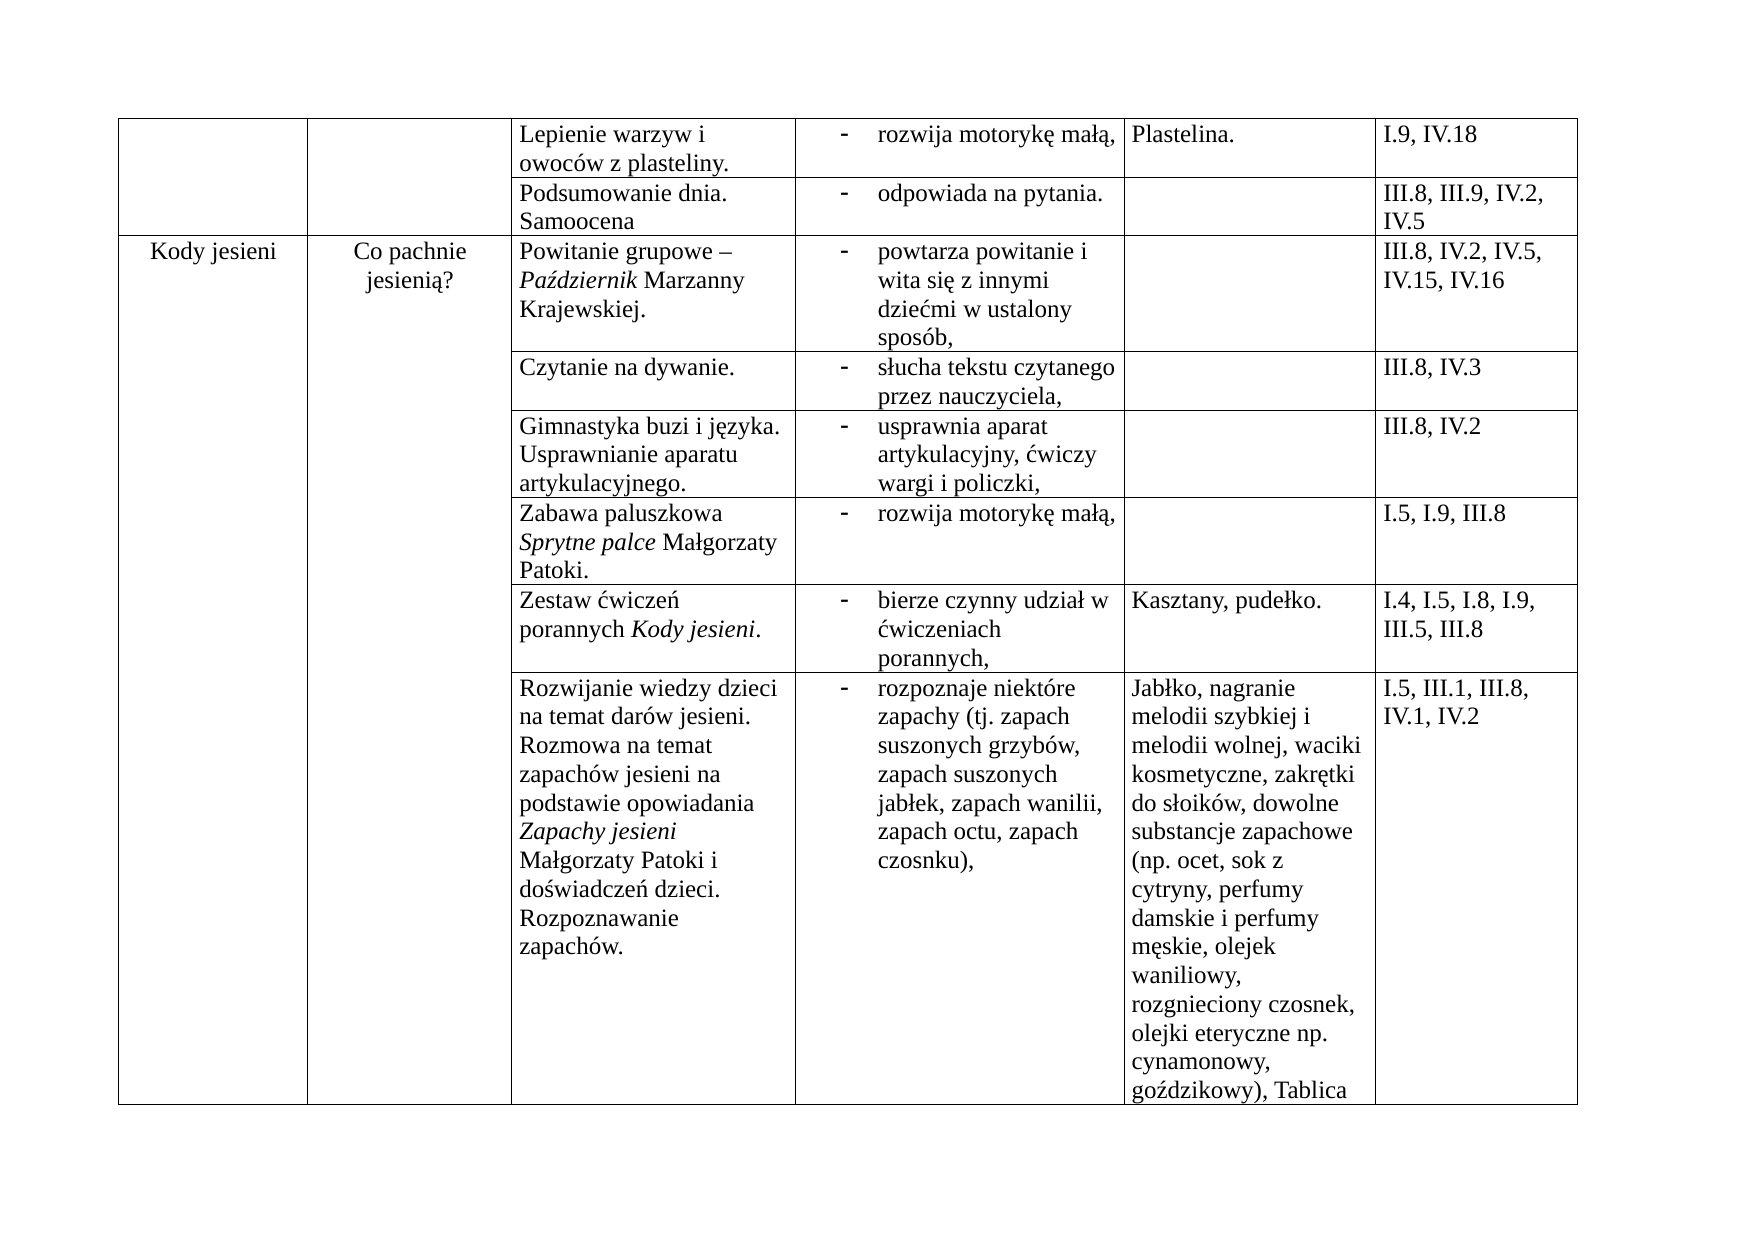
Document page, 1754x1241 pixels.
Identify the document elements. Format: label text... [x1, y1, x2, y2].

table_cell rozwija motorykę małą, [796, 119, 1124, 177]
table_cell III.8, IV.2 [1376, 411, 1577, 497]
table_cell Co pachnie jesienią? [308, 236, 511, 1104]
table_cell [1125, 498, 1375, 584]
table_cell słucha tekstu czytanego przez nauczyciela, [796, 352, 1124, 410]
table_cell bierze czynny udział w ćwiczeniach porannych, [796, 585, 1124, 672]
table_cell Gimnastyka buzi i języka. Usprawnianie aparatu artykulacyjnego. [512, 411, 795, 497]
table_cell powtarza powitanie i wita się z innymi dziećmi w ustalony sposób, [796, 236, 1124, 351]
table_cell Powitanie grupowe – Październik Marzanny Krajewskiej. [512, 236, 795, 351]
table_cell Lepienie warzyw i owoców z plasteliny. [512, 119, 795, 177]
table_cell I.5, III.1, III.8, IV.1, IV.2 [1376, 673, 1577, 1104]
table_cell rozpoznaje niektóre zapachy (tj. zapach suszonych grzybów, zapach suszonych jabłek, zapach wanilii, zapach octu, zapach czosnku), [796, 673, 1124, 1104]
table_cell rozwija motorykę małą, [796, 498, 1124, 584]
table_cell [1125, 411, 1375, 497]
table_cell Zabawa paluszkowa Sprytne palce Małgorzaty Patoki. [512, 498, 795, 584]
table_cell I.9, IV.18 [1376, 119, 1577, 177]
table_cell III.8, IV.2, IV.5, IV.15, IV.16 [1376, 236, 1577, 351]
table_cell III.8, III.9, IV.2, IV.5 [1376, 178, 1577, 235]
table_cell [1125, 352, 1375, 410]
table_cell Jabłko, nagranie melodii szybkiej i melodii wolnej, waciki kosmetyczne, zakrętki do słoików, dowolne substancje zapachowe (np. ocet, sok z cytryny, perfumy damskie i perfumy męskie, olejek waniliowy, rozgnieciony czosnek, olejki eteryczne np. cynamonowy, goździkowy), Tablica [1125, 673, 1375, 1104]
table_cell Kody jesieni [119, 236, 307, 1104]
table_cell I.5, I.9, III.8 [1376, 498, 1577, 584]
table_cell Kasztany, pudełko. [1125, 585, 1375, 672]
table_cell usprawnia aparat artykulacyjny, ćwiczy wargi i policzki, [796, 411, 1124, 497]
table_cell III.8, IV.3 [1376, 352, 1577, 410]
table_cell Czytanie na dywanie. [512, 352, 795, 410]
table_cell [1125, 178, 1375, 235]
table_cell Podsumowanie dnia. Samoocena [512, 178, 795, 235]
table_cell Zestaw ćwiczeń porannych Kody jesieni. [512, 585, 795, 672]
table_cell Plastelina. [1125, 119, 1375, 177]
table_cell I.4, I.5, I.8, I.9, III.5, III.8 [1376, 585, 1577, 672]
table_cell [1125, 236, 1375, 351]
table_cell odpowiada na pytania. [796, 178, 1124, 235]
table_cell Rozwijanie wiedzy dzieci na temat darów jesieni. Rozmowa na temat zapachów jesieni na podstawie opowiadania Zapachy jesieni Małgorzaty Patoki i doświadczeń dzieci. Rozpoznawanie zapachów. [512, 673, 795, 1104]
